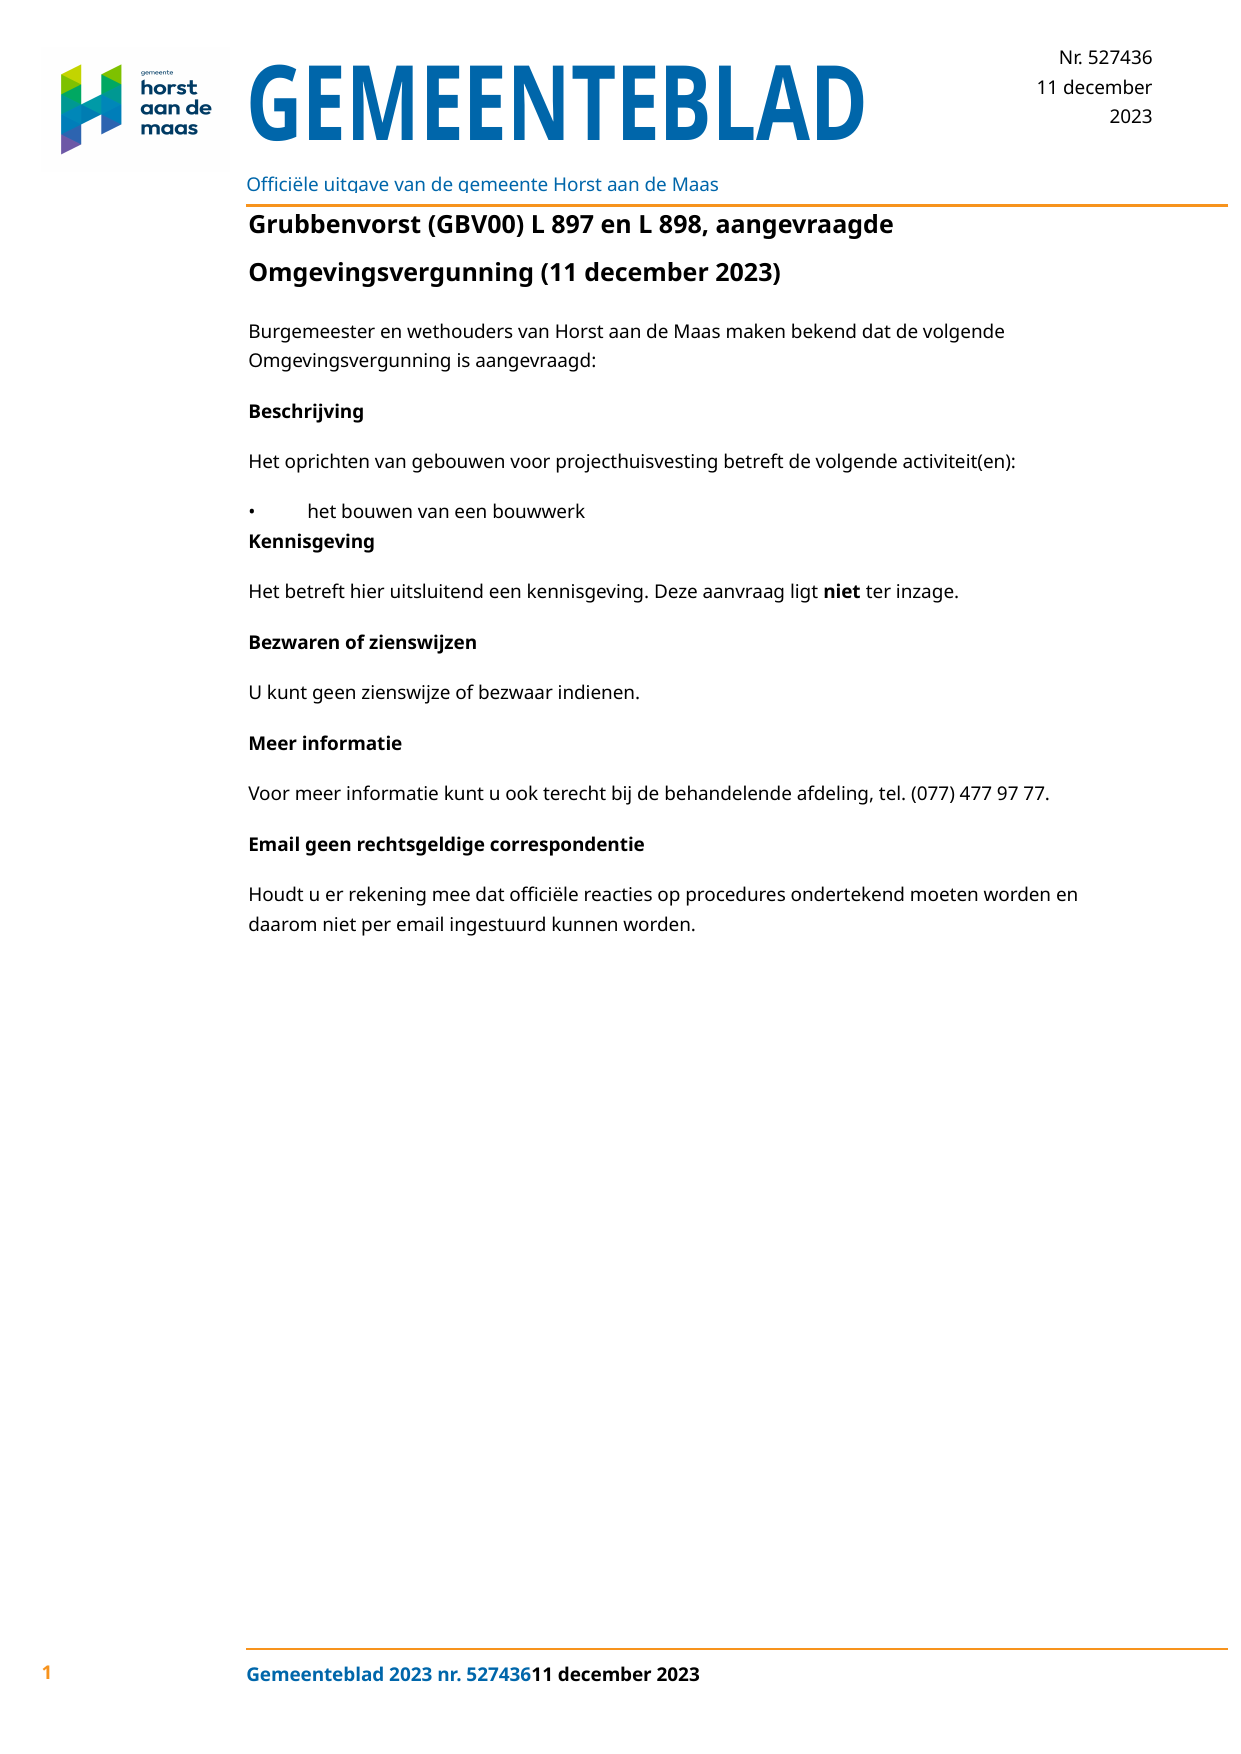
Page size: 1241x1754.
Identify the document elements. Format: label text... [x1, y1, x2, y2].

text Het oprichten van gebouwen voor projecthuisvesting betreft de volgende activiteit(en): [248, 448, 1152, 474]
text Het betreft hier uitsluitend een kennisgeving. Deze aanvraag ligt niet ter inzage. [248, 579, 1152, 604]
text Beschrijving [248, 398, 1152, 424]
text Burgemeester en wethouders van Horst aan de Maas maken bekend dat de volgende Omgevingsvergunning is aangevraagd: [248, 318, 1152, 373]
list het bouwen van een bouwwerk [248, 499, 1152, 524]
text Meer informatie [248, 730, 1152, 756]
text U kunt geen zienswijze of bezwaar indienen. [248, 679, 1152, 705]
picture [41, 47, 231, 172]
text Bezwaren of zienswijzen [248, 629, 1152, 655]
text Kennisgeving [248, 528, 1152, 554]
text Email geen rechtsgeldige correspondentie [248, 831, 1152, 857]
text Grubbenvorst (GBV00) L 897 en L 898, aangevraagde Omgevingsvergunning (11 december 2023) [248, 207, 1152, 288]
text Houdt u er rekening mee dat officiële reacties op procedures ondertekend moeten worden en daarom niet per email ingestuurd kunnen worden. [248, 881, 1152, 937]
text Voor meer informatie kunt u ook terecht bij de behandelende afdeling, tel. (077) 477 97 77. [248, 780, 1152, 806]
